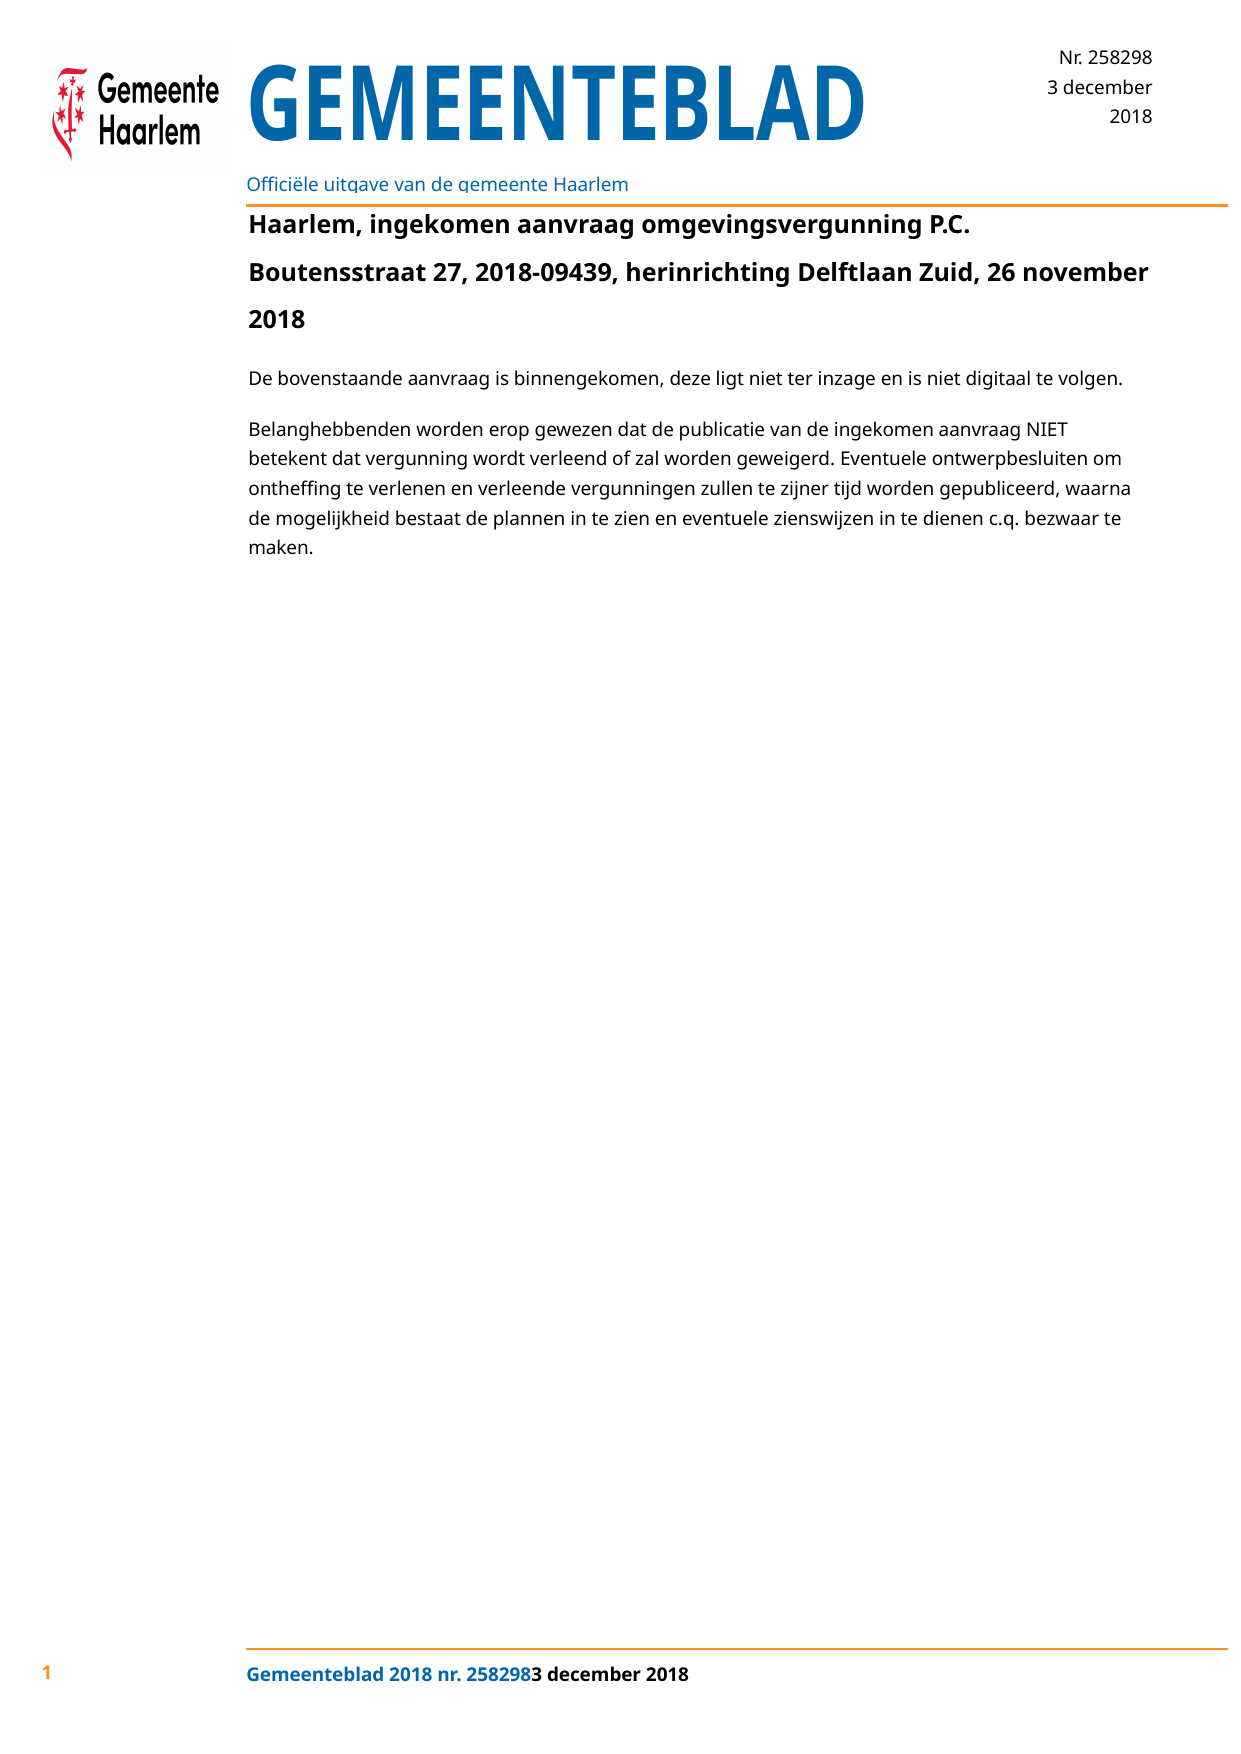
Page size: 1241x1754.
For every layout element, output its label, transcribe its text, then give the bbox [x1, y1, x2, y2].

text De bovenstaande aanvraag is binnengekomen, deze ligt niet ter inzage en is niet digitaal te volgen. [248, 366, 1152, 391]
picture [41, 47, 231, 172]
text Haarlem, ingekomen aanvraag omgevingsvergunning P.C. Boutensstraat 27, 2018-09439, herinrichting Delftlaan Zuid, 26 november 2018 [248, 207, 1152, 336]
text Belanghebbenden worden erop gewezen dat de publicatie van de ingekomen aanvraag NIET betekent dat vergunning wordt verleend of zal worden geweigerd. Eventuele ontwerpbesluiten om ontheffing te verlenen en verleende vergunningen zullen te zijner tijd worden gepubliceerd, waarna de mogelijkheid bestaat de plannen in te zien en eventuele zienswijzen in te dienen c.q. bezwaar te maken. [248, 416, 1152, 560]
